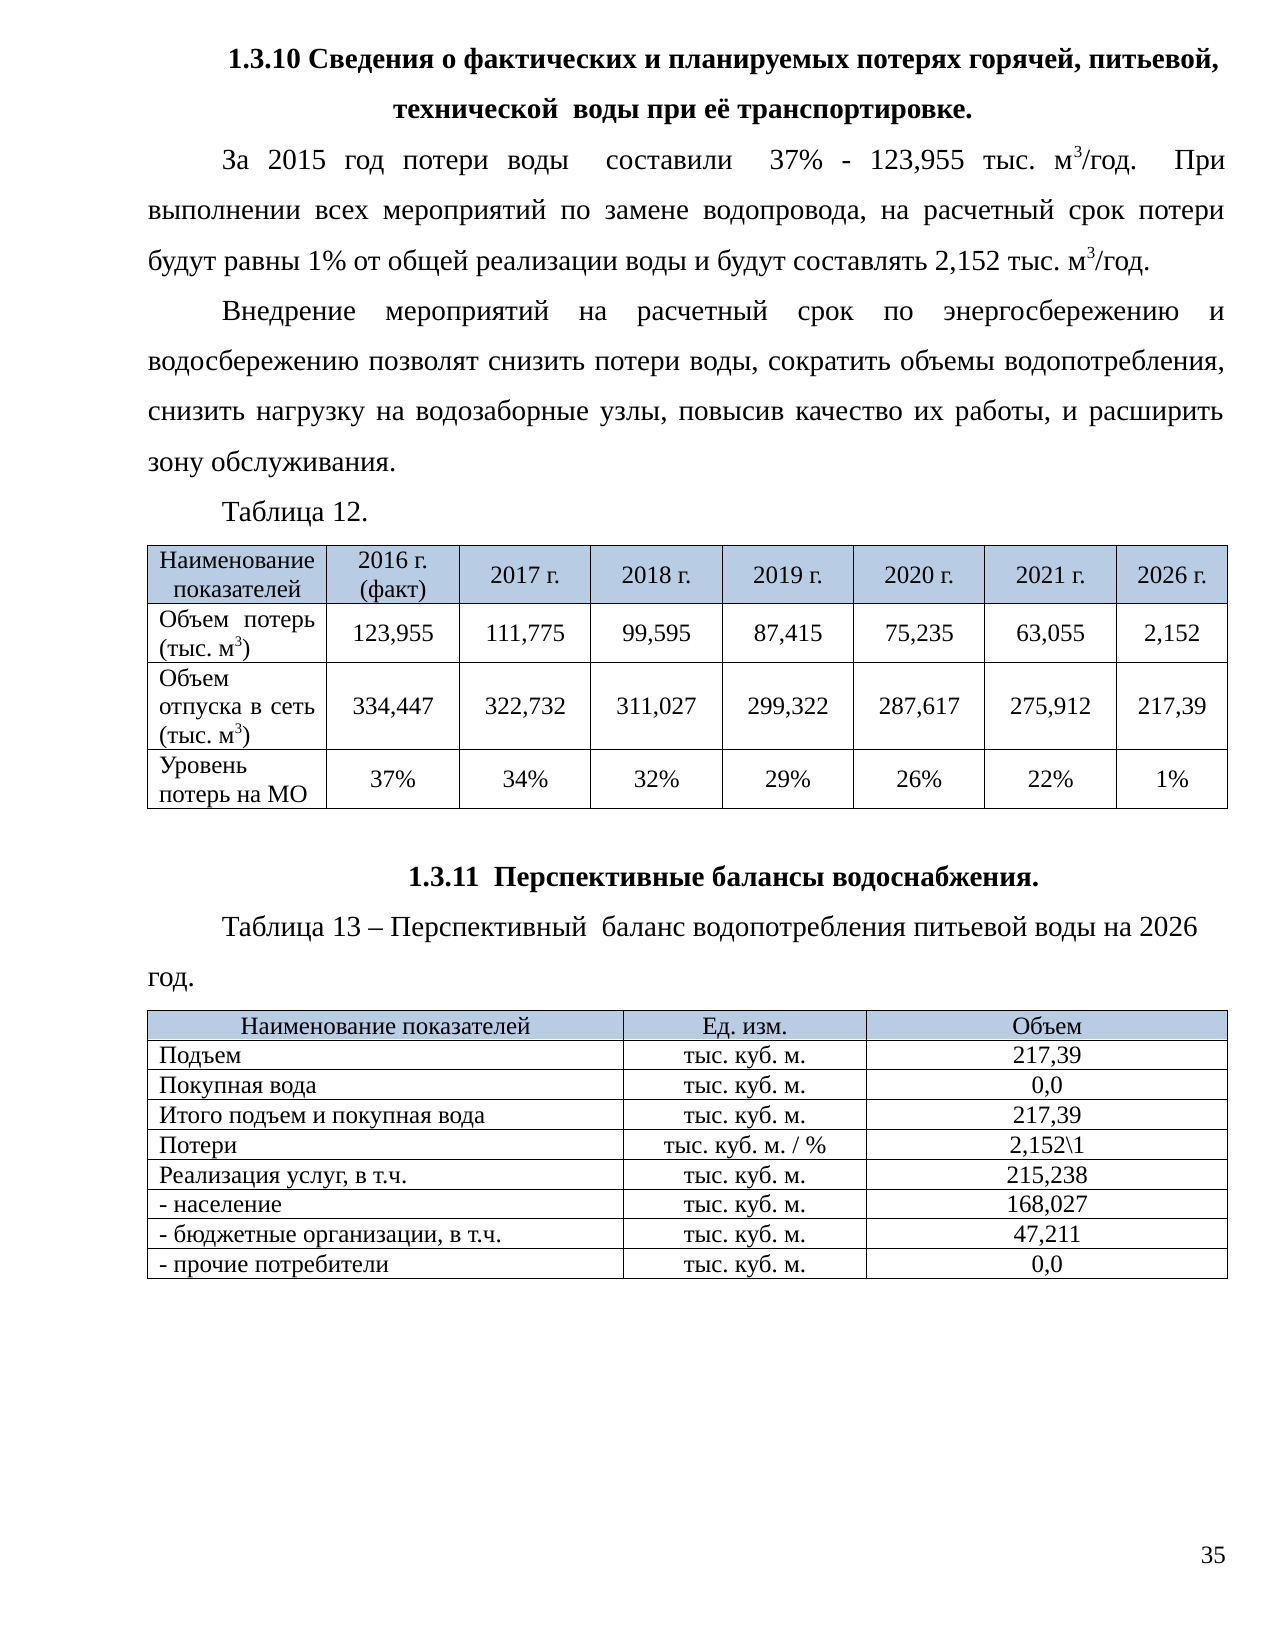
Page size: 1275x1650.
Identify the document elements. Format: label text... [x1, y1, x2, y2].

table_header Ед. изм. [624, 1011, 866, 1039]
table_cell 215,238 [867, 1160, 1227, 1188]
table_cell 26% [854, 750, 984, 807]
text Таблица 12. [148, 494, 1225, 528]
table_cell - бюджетные организации, в т.ч. [148, 1219, 623, 1248]
table_cell 63,055 [985, 604, 1116, 662]
table_cell тыс. куб. м. [624, 1219, 866, 1248]
table_header 2026 г. [1117, 546, 1227, 603]
subtitle 1.3.11 Перспективные балансы водоснабжения. [148, 859, 1225, 892]
table_cell 287,617 [854, 663, 984, 749]
text Внедрение мероприятий на расчетный срок по энергосбережению и водосбережению позволят снизить потери воды, сократить объемы водопотребления, снизить нагрузку на водозаборные узлы, повысив качество их работы, и расширить зону обслуживания. [148, 293, 1225, 477]
table_header 2017 г. [460, 546, 590, 603]
table_cell 99,595 [591, 604, 722, 662]
table_cell 168,027 [867, 1190, 1227, 1218]
table_cell тыс. куб. м. [624, 1100, 866, 1129]
table_cell 299,322 [723, 663, 853, 749]
table_header Наименование показателей [148, 1011, 623, 1039]
table_cell 275,912 [985, 663, 1116, 749]
table_header 2020 г. [854, 546, 984, 603]
table_cell 123,955 [327, 604, 459, 662]
table_cell 217,39 [867, 1041, 1227, 1069]
table_cell 217,39 [1117, 663, 1227, 749]
table_cell 0,0 [867, 1070, 1227, 1099]
table_cell Уровень потерь на МО [148, 750, 326, 807]
table_header Наименование показателей [148, 546, 326, 603]
table_cell 34% [460, 750, 590, 807]
text Таблица 13 – Перспективный баланс водопотребления питьевой воды на 2026 год. [148, 909, 1225, 993]
table_header 2018 г. [591, 546, 722, 603]
table_cell Реализация услуг, в т.ч. [148, 1160, 623, 1188]
table_cell 322,732 [460, 663, 590, 749]
table_cell Объем потерь (тыс. м3) [148, 604, 326, 662]
table_cell 32% [591, 750, 722, 807]
table_cell Объем отпуска в сеть (тыс. м3) [148, 663, 326, 749]
table_cell тыс. куб. м. [624, 1160, 866, 1188]
table_header 2021 г. [985, 546, 1116, 603]
table_cell 29% [723, 750, 853, 807]
table_cell тыс. куб. м. [624, 1041, 866, 1069]
table_cell 0,0 [867, 1249, 1227, 1278]
table_cell - население [148, 1190, 623, 1218]
table_cell Покупная вода [148, 1070, 623, 1099]
table_cell Потери [148, 1130, 623, 1159]
table_cell 75,235 [854, 604, 984, 662]
table_cell 1% [1117, 750, 1227, 807]
table_cell 22% [985, 750, 1116, 807]
table_cell 111,775 [460, 604, 590, 662]
subtitle 1.3.10 Сведения о фактических и планируемых потерях горячей, питьевой, технической воды при её транспортировке. [148, 41, 1225, 125]
table_cell 217,39 [867, 1100, 1227, 1129]
table_cell 37% [327, 750, 459, 807]
table_cell Итого подъем и покупная вода [148, 1100, 623, 1129]
table_cell 2,152 [1117, 604, 1227, 662]
table_header Объем [867, 1011, 1227, 1039]
table_cell тыс. куб. м. / % [624, 1130, 866, 1159]
table_cell 334,447 [327, 663, 459, 749]
table_header 2019 г. [723, 546, 853, 603]
table_cell тыс. куб. м. [624, 1190, 866, 1218]
table_cell Подъем [148, 1041, 623, 1069]
table_cell - прочие потребители [148, 1249, 623, 1278]
table_cell 47,211 [867, 1219, 1227, 1248]
table_header 2016 г. (факт) [327, 546, 459, 603]
table_cell 87,415 [723, 604, 853, 662]
table_cell тыс. куб. м. [624, 1070, 866, 1099]
text За 2015 год потери воды составили 37% - 123,955 тыс. м3/год. При выполнении всех мероприятий по замене водопровода, на расчетный срок потери будут равны 1% от общей реализации воды и будут составлять 2,152 тыс. м3/год. [148, 142, 1225, 276]
table_cell 311,027 [591, 663, 722, 749]
table_cell 2,152\1 [867, 1130, 1227, 1159]
table_cell тыс. куб. м. [624, 1249, 866, 1278]
